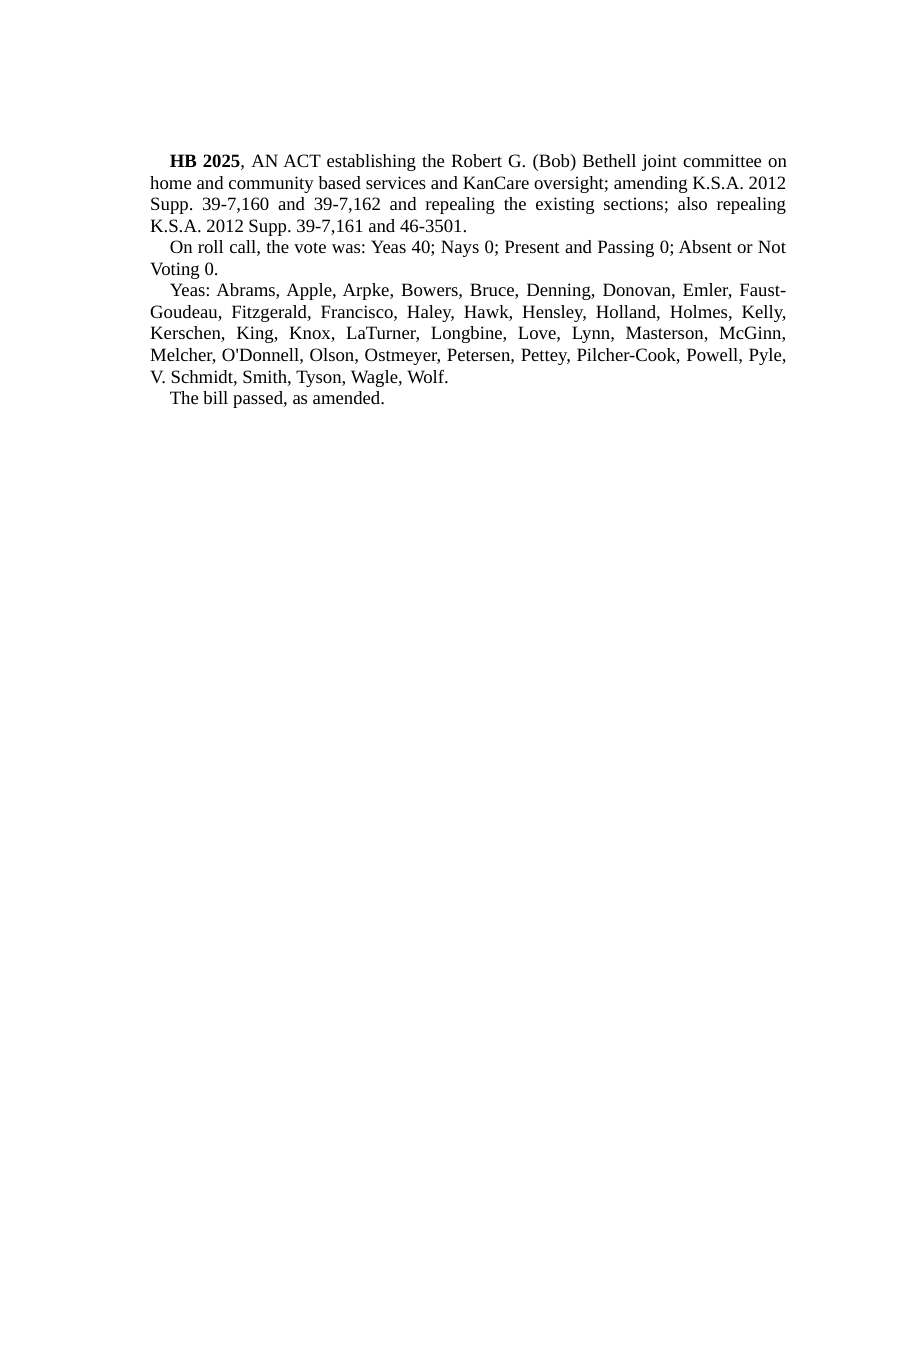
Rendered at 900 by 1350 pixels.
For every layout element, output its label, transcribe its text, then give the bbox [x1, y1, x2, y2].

text On roll call, the vote was: Yeas 40; Nays 0; Present and Passing 0; Absent or Not Voting 0. [150, 236, 787, 279]
text The bill passed, as amended. [150, 387, 787, 409]
text HB 2025, AN ACT establishing the Robert G. (Bob) Bethell joint committee on home and community based services and KanCare oversight; amending K.S.A. 2012 Supp. 39-7,160 and 39-7,162 and repealing the existing sections; also repealing K.S.A. 2012 Supp. 39-7,161 and 46-3501. [150, 150, 787, 236]
text Yeas: Abrams, Apple, Arpke, Bowers, Bruce, Denning, Donovan, Emler, Faust-Goudeau, Fitzgerald, Francisco, Haley, Hawk, Hensley, Holland, Holmes, Kelly, Kerschen, King, Knox, LaTurner, Longbine, Love, Lynn, Masterson, McGinn, Melcher, O'Donnell, Olson, Ostmeyer, Petersen, Pettey, Pilcher-Cook, Powell, Pyle, V. Schmidt, Smith, Tyson, Wagle, Wolf. [150, 279, 787, 387]
